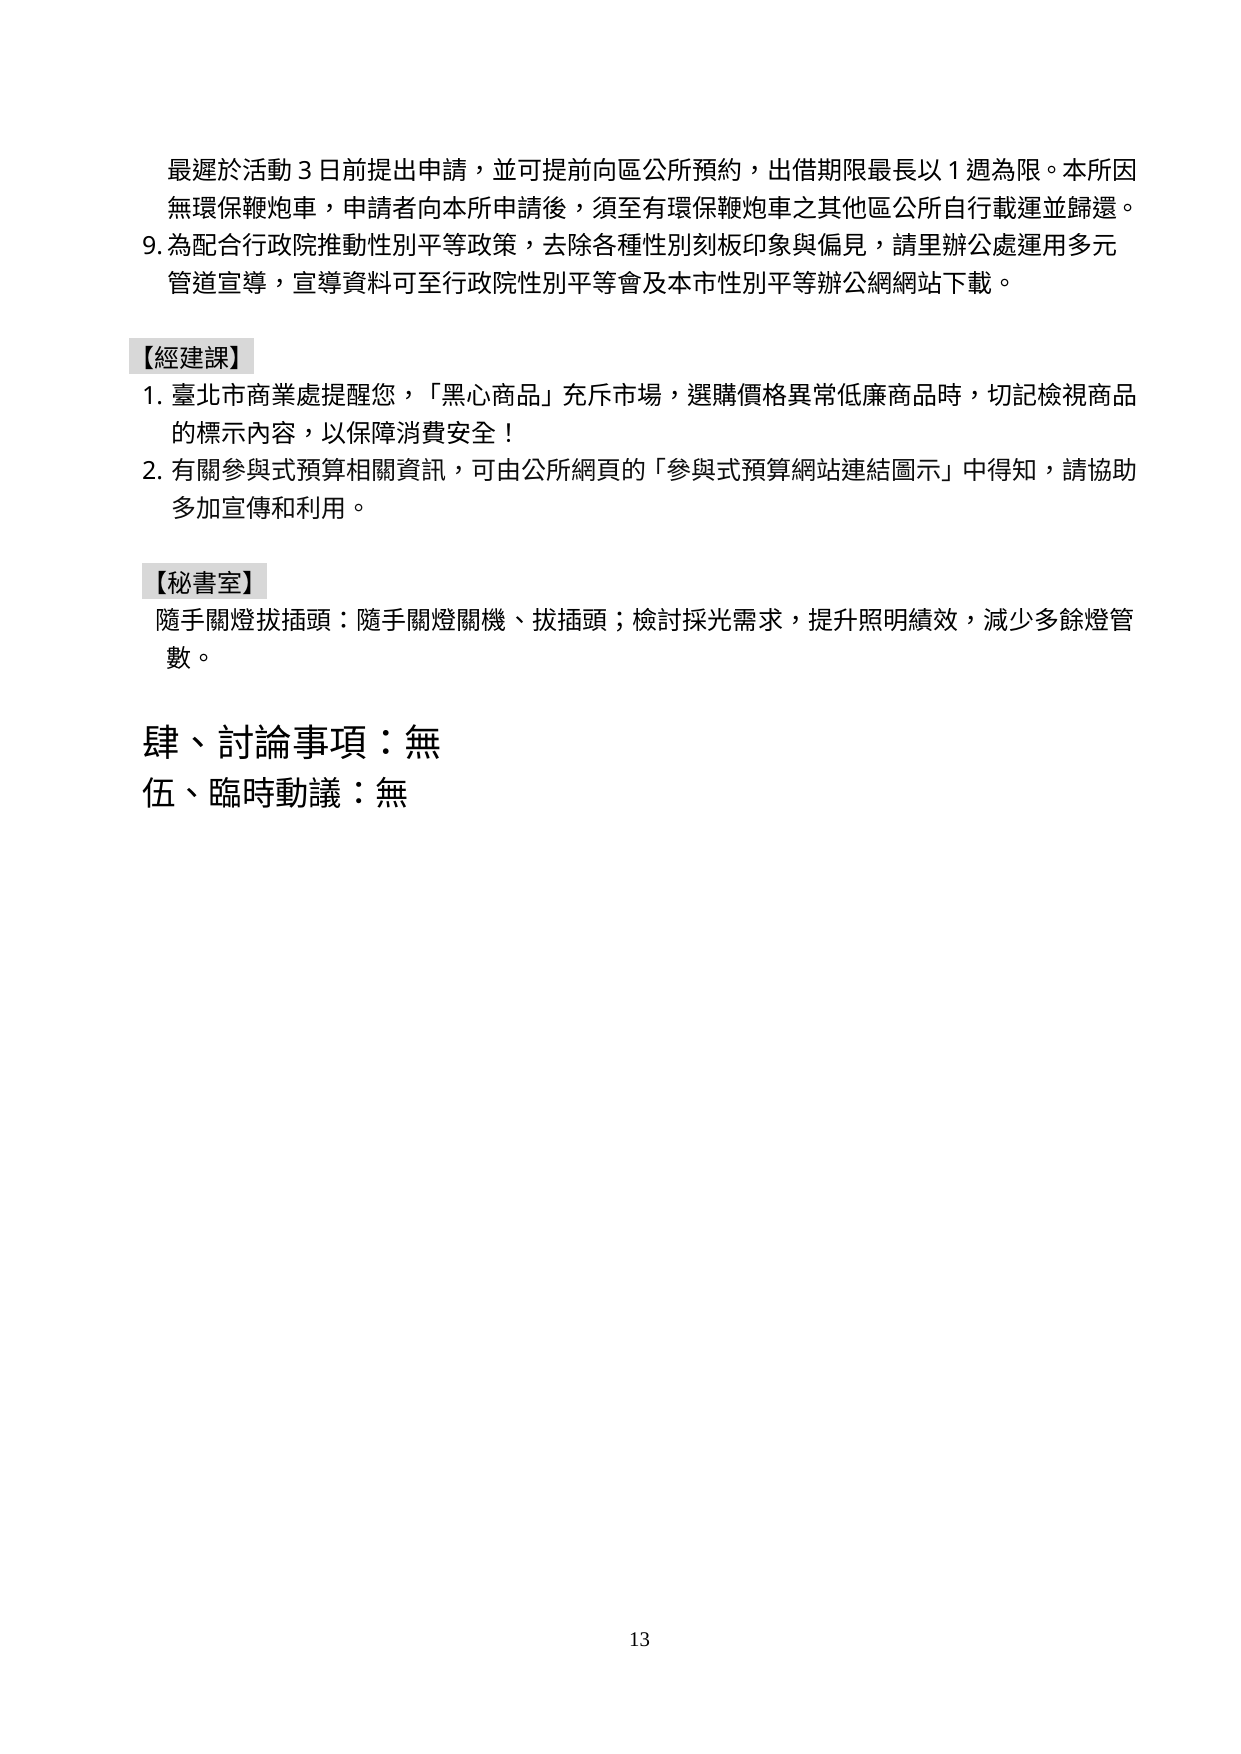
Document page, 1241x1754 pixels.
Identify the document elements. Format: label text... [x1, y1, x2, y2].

text 【秘書室】 [142, 562, 1137, 600]
list 臺北市商業處提醒您，「黑心商品」充斥市場，選購價格異常低廉商品時，切記檢視商品的標示內容，以保障消費安全！ [142, 375, 1137, 450]
list 為配合行政院推動性別平等政策，去除各種性別刻板印象與偏見，請里辦公處運用多元管道宣導，宣導資料可至行政院性別平等會及本市性別平等辦公網網站下載。 [142, 225, 1137, 300]
list 請協助宣導臺北市政府提供出借環保鞭炮車供宗教慶典禮俗節慶活動使用，請申請者依臺北市環保鞭炮車推廣計畫，填妥申請書(現場請檢附身分證明文件供核)向區公所申請，最遲於活動3日前提出申請，並可提前向區公所預約，出借期限最長以1週為限。本所因無環保鞭炮車，申請者向本所申請後，須至有環保鞭炮車之其他區公所自行載運並歸還。 [142, 150, 1137, 225]
list 有關參與式預算相關資訊，可由公所網頁的「參與式預算網站連結圖示」中得知，請協助多加宣傳和利用。 [142, 450, 1137, 525]
text 肆、討論事項：無 [142, 712, 1137, 767]
text 伍、臨時動議：無 [142, 767, 1137, 815]
text 【經建課】 [129, 337, 1137, 375]
text 隨手關燈拔插頭：隨手關燈關機、拔插頭；檢討採光需求，提升照明績效，減少多餘燈管數。 [142, 600, 1137, 675]
